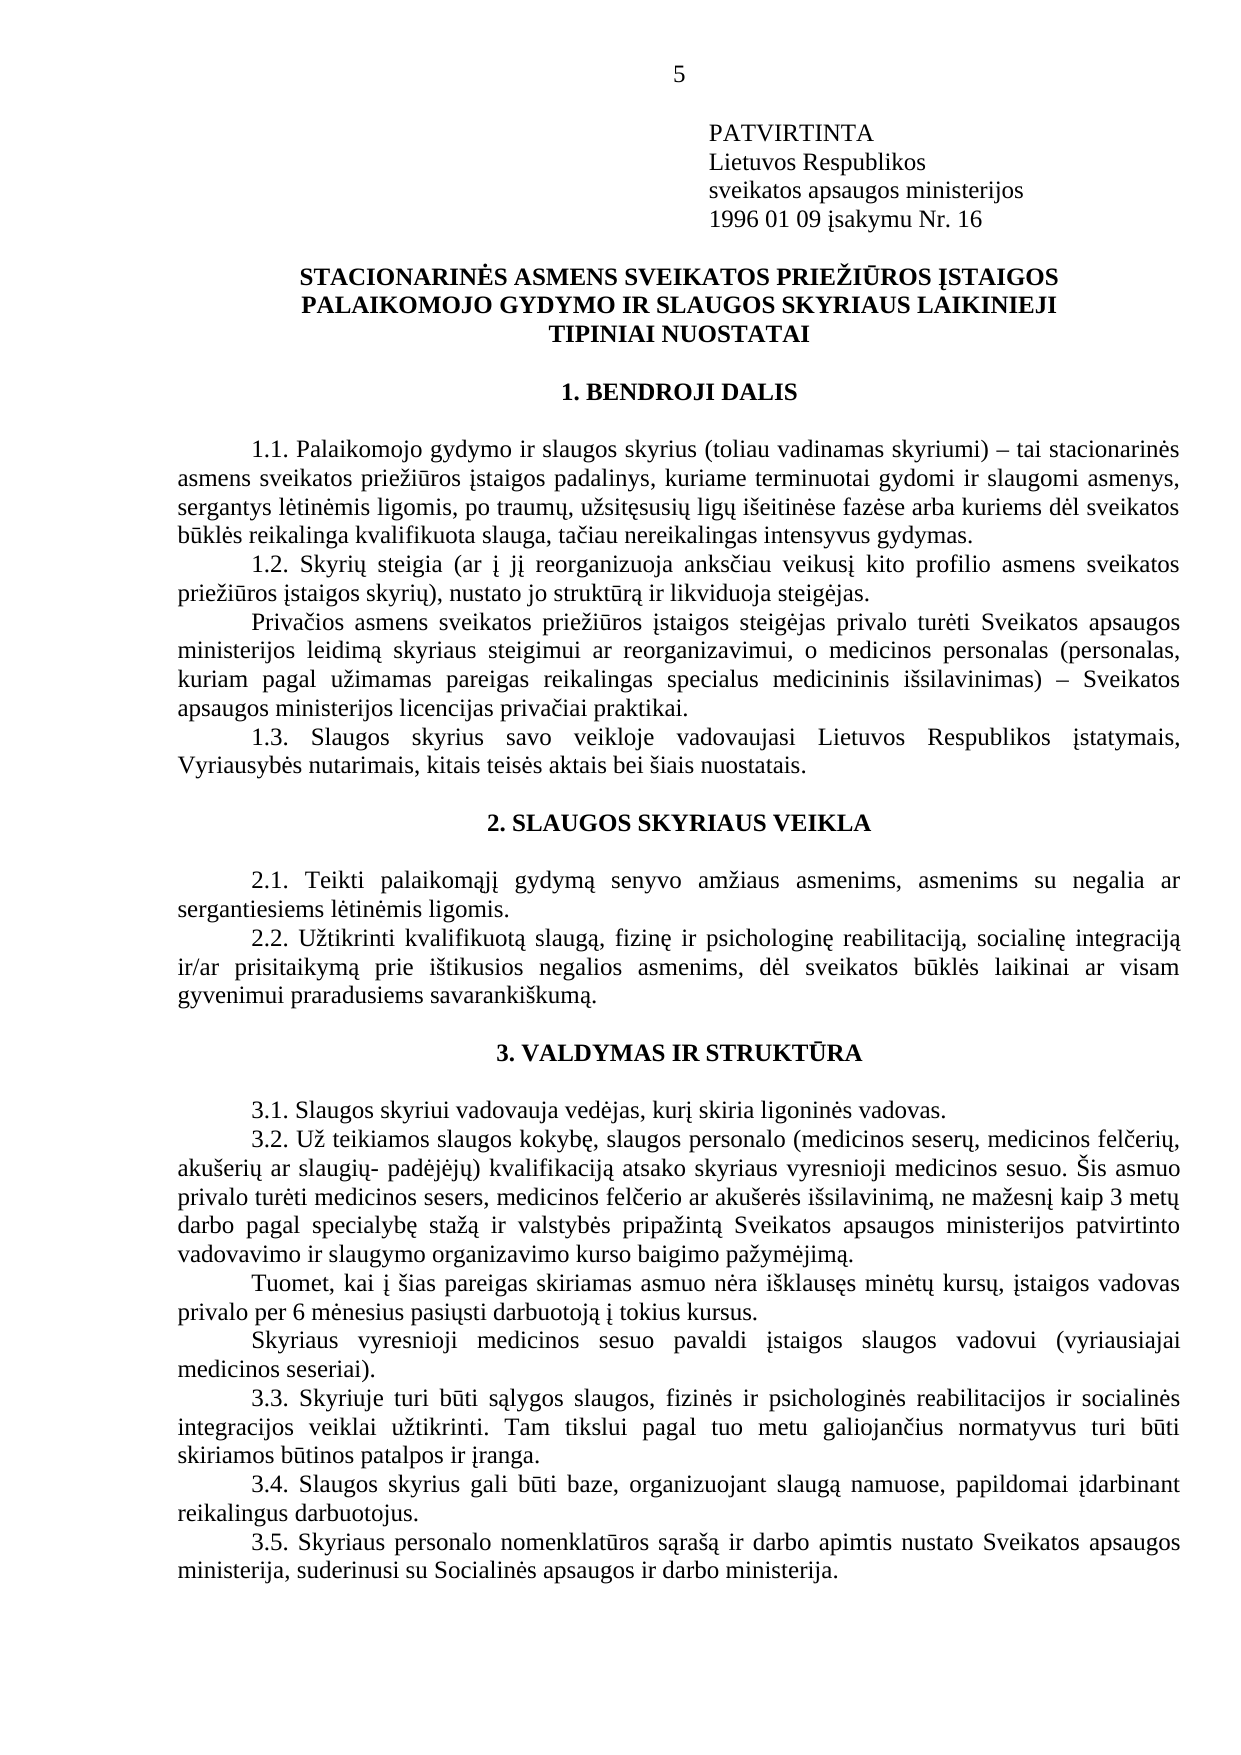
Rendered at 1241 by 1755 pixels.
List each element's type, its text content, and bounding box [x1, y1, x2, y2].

text Privačios asmens sveikatos priežiūros įstaigos steigėjas privalo turėti Sveikatos apsaugos ministerijos leidimą skyriaus steigimui ar reorganizavimui, o medicinos personalas (personalas, kuriam pagal užimamas pareigas reikalingas specialus medicininis išsilavinimas) – Sveikatos apsaugos ministerijos licencijas privačiai praktikai. [177, 607, 1181, 722]
text STACIONARINĖS ASMENS SVEIKATOS PRIEŽIŪROS ĮSTAIGOS [177, 262, 1181, 291]
text Tuomet, kai į šias pareigas skiriamas asmuo nėra išklausęs minėtų kursų, įstaigos vadovas privalo per 6 mėnesius pasiųsti darbuotoją į tokius kursus. [177, 1268, 1181, 1326]
text 3.3. Skyriuje turi būti sąlygos slaugos, fizinės ir psichologinės reabilitacijos ir socialinės integracijos veiklai užtikrinti. Tam tikslui pagal tuo metu galiojančius normatyvus turi būti skiriamos būtinos patalpos ir įranga. [177, 1383, 1181, 1469]
text Skyriaus vyresnioji medicinos sesuo pavaldi įstaigos slaugos vadovui (vyriausiajai medicinos seseriai). [177, 1326, 1181, 1383]
text sveikatos apsaugos ministerijos [177, 176, 1181, 204]
text 2. SLAUGOS SKYRIAUS VEIKLA [177, 808, 1181, 837]
text 1996 01 09 įsakymu Nr. 16 [177, 204, 1181, 233]
text PATVIRTINTA [177, 118, 1181, 147]
text Lietuvos Respublikos [177, 147, 1181, 176]
text TIPINIAI NUOSTATAI [177, 319, 1181, 348]
text 3.2. Už teikiamos slaugos kokybę, slaugos personalo (medicinos seserų, medicinos felčerių, akušerių ar slaugių- padėjėjų) kvalifikaciją atsako skyriaus vyresnioji medicinos sesuo. Šis asmuo privalo turėti medicinos sesers, medicinos felčerio ar akušerės išsilavinimą, ne mažesnį kaip 3 metų darbo pagal specialybę stažą ir valstybės pripažintą Sveikatos apsaugos ministerijos patvirtinto vadovavimo ir slaugymo organizavimo kurso baigimo pažymėjimą. [177, 1124, 1181, 1268]
text 3.5. Skyriaus personalo nomenklatūros sąrašą ir darbo apimtis nustato Sveikatos apsaugos ministerija, suderinusi su Socialinės apsaugos ir darbo ministerija. [177, 1527, 1181, 1584]
text 1. BENDROJI DALIS [177, 377, 1181, 406]
text 2.1. Teikti palaikomąjį gydymą senyvo amžiaus asmenims, asmenims su negalia ar sergantiesiems lėtinėmis ligomis. [177, 866, 1181, 923]
text 3.1. Slaugos skyriui vadovauja vedėjas, kurį skiria ligoninės vadovas. [177, 1096, 1181, 1124]
text 3. VALDYMAS IR STRUKTŪRA [177, 1038, 1181, 1067]
text 2.2. Užtikrinti kvalifikuotą slaugą, fizinę ir psichologinę reabilitaciją, socialinę integraciją ir/ar prisitaikymą prie ištikusios negalios asmenims, dėl sveikatos būklės laikinai ar visam gyvenimui praradusiems savarankiškumą. [177, 923, 1181, 1009]
text PALAIKOMOJO GYDYMO IR SLAUGOS SKYRIAUS LAIKINIEJI [177, 291, 1181, 319]
text 1.2. Skyrių steigia (ar į jį reorganizuoja anksčiau veikusį kito profilio asmens sveikatos priežiūros įstaigos skyrių), nustato jo struktūrą ir likviduoja steigėjas. [177, 549, 1181, 607]
text 3.4. Slaugos skyrius gali būti baze, organizuojant slaugą namuose, papildomai įdarbinant reikalingus darbuotojus. [177, 1469, 1181, 1527]
text 1.3. Slaugos skyrius savo veikloje vadovaujasi Lietuvos Respublikos įstatymais, Vyriausybės nutarimais, kitais teisės aktais bei šiais nuostatais. [177, 722, 1181, 779]
text 1.1. Palaikomojo gydymo ir slaugos skyrius (toliau vadinamas skyriumi) – tai stacionarinės asmens sveikatos priežiūros įstaigos padalinys, kuriame terminuotai gydomi ir slaugomi asmenys, sergantys lėtinėmis ligomis, po traumų, užsitęsusių ligų išeitinėse fazėse arba kuriems dėl sveikatos būklės reikalinga kvalifikuota slauga, tačiau nereikalingas intensyvus gydymas. [177, 434, 1181, 549]
